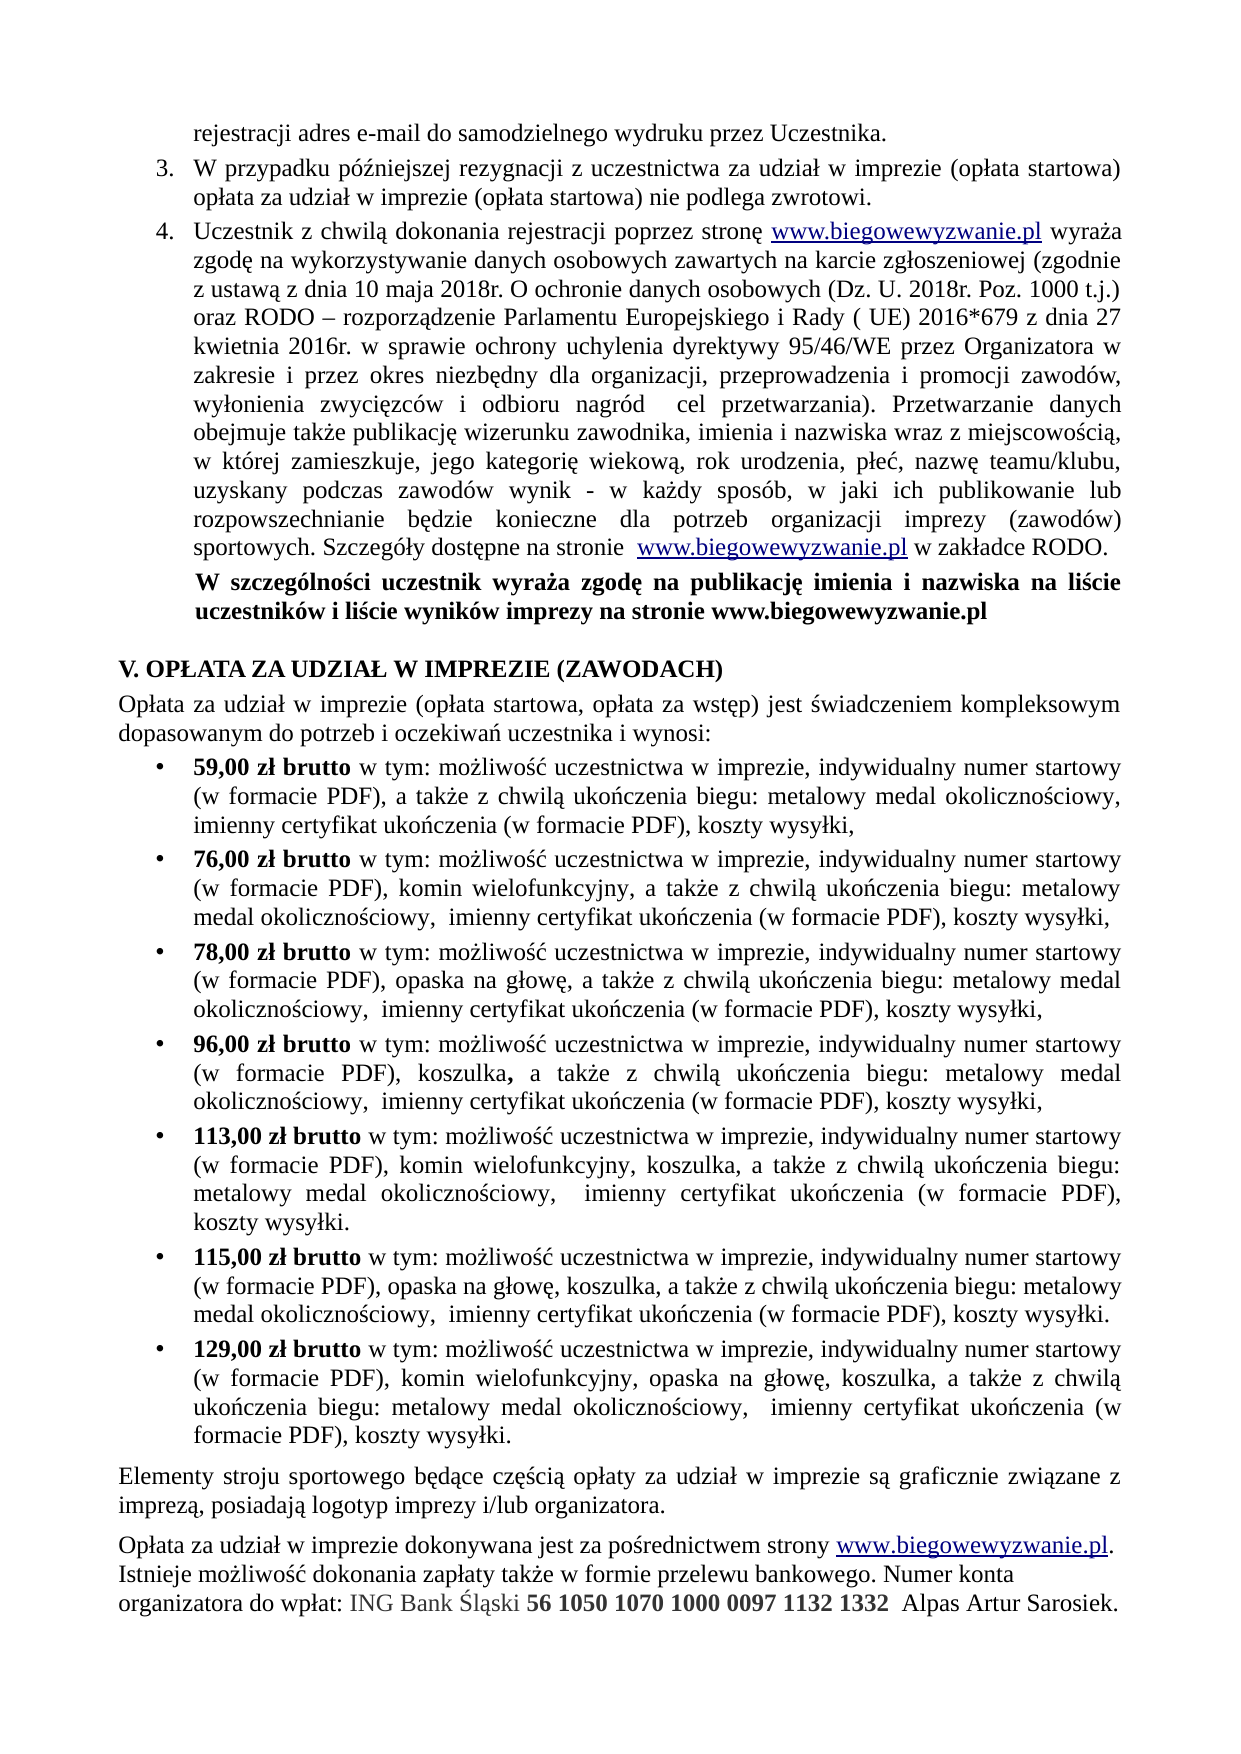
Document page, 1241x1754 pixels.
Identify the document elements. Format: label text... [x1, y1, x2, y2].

text Opłata za udział w imprezie dokonywana jest za pośrednictwem strony www.biegowewyzwanie.pl. Istnieje możliwość dokonania zapłaty także w formie przelewu bankowego. Numer konta organizatora do wpłat: ING Bank Śląski 56 1050 1070 1000 0097 1132 1332 Alpas Artur Sarosiek. [118, 1530, 1122, 1617]
list 96,00 zł brutto w tym: możliwość uczestnictwa w imprezie, indywidualny numer startowy (w formacie PDF), koszulka, a także z chwilą ukończenia biegu: metalowy medal okolicznościowy, imienny certyfikat ukończenia (w formacie PDF), koszty wysyłki, [156, 1029, 1122, 1115]
text Opłata za udział w imprezie (opłata startowa, opłata za wstęp) jest świadczeniem kompleksowym dopasowanym do potrzeb i oczekiwań uczestnika i wynosi: [118, 689, 1122, 746]
list 78,00 zł brutto w tym: możliwość uczestnictwa w imprezie, indywidualny numer startowy (w formacie PDF), opaska na głowę, a także z chwilą ukończenia biegu: metalowy medal okolicznościowy, imienny certyfikat ukończenia (w formacie PDF), koszty wysyłki, [156, 937, 1122, 1023]
list 59,00 zł brutto w tym: możliwość uczestnictwa w imprezie, indywidualny numer startowy (w formacie PDF), a także z chwilą ukończenia biegu: metalowy medal okolicznościowy, imienny certyfikat ukończenia (w formacie PDF), koszty wysyłki, [156, 752, 1122, 838]
list 113,00 zł brutto w tym: możliwość uczestnictwa w imprezie, indywidualny numer startowy (w formacie PDF), komin wielofunkcyjny, koszulka, a także z chwilą ukończenia biegu: metalowy medal okolicznościowy, imienny certyfikat ukończenia (w formacie PDF), koszty wysyłki. [156, 1121, 1122, 1236]
list 76,00 zł brutto w tym: możliwość uczestnictwa w imprezie, indywidualny numer startowy (w formacie PDF), komin wielofunkcyjny, a także z chwilą ukończenia biegu: metalowy medal okolicznościowy, imienny certyfikat ukończenia (w formacie PDF), koszty wysyłki, [156, 844, 1122, 931]
list W przypadku późniejszej rezygnacji z uczestnictwa za udział w imprezie (opłata startowa) opłata za udział w imprezie (opłata startowa) nie podlega zwrotowi. [156, 153, 1122, 210]
list rejestracji adres e-mail do samodzielnego wydruku przez Uczestnika. [156, 118, 1122, 147]
text V. OPŁATA ZA UDZIAŁ W IMPREZIE (ZAWODACH) [118, 654, 1122, 683]
list Uczestnik z chwilą dokonania rejestracji poprzez stronę www.biegowewyzwanie.pl wyraża zgodę na wykorzystywanie danych osobowych zawartych na karcie zgłoszeniowej (zgodnie z ustawą z dnia 10 maja 2018r. O ochronie danych osobowych (Dz. U. 2018r. Poz. 1000 t.j.) oraz RODO – rozporządzenie Parlamentu Europejskiego i Rady ( UE) 2016*679 z dnia 27 kwietnia 2016r. w sprawie ochrony uchylenia dyrektywy 95/46/WE przez Organizatora w zakresie i przez okres niezbędny dla organizacji, przeprowadzenia i promocji zawodów, wyłonienia zwycięzców i odbioru nagród cel przetwarzania). Przetwarzanie danych obejmuje także publikację wizerunku zawodnika, imienia i nazwiska wraz z miejscowością, w której zamieszkuje, jego kategorię wiekową, rok urodzenia, płeć, nazwę teamu/klubu, uzyskany podczas zawodów wynik - w każdy sposób, w jaki ich publikowanie lub rozpowszechnianie będzie konieczne dla potrzeb organizacji imprezy (zawodów) sportowych. Szczegóły dostępne na stronie www.biegowewyzwanie.pl w zakładce RODO. [156, 216, 1122, 561]
text Elementy stroju sportowego będące częścią opłaty za udział w imprezie są graficznie związane z imprezą, posiadają logotyp imprezy i/lub organizatora. [118, 1461, 1122, 1518]
text W szczególności uczestnik wyraża zgodę na publikację imienia i nazwiska na liście uczestników i liście wyników imprezy na stronie www.biegowewyzwanie.pl [195, 567, 1122, 625]
list 115,00 zł brutto w tym: możliwość uczestnictwa w imprezie, indywidualny numer startowy (w formacie PDF), opaska na głowę, koszulka, a także z chwilą ukończenia biegu: metalowy medal okolicznościowy, imienny certyfikat ukończenia (w formacie PDF), koszty wysyłki. [156, 1242, 1122, 1328]
list 129,00 zł brutto w tym: możliwość uczestnictwa w imprezie, indywidualny numer startowy (w formacie PDF), komin wielofunkcyjny, opaska na głowę, koszulka, a także z chwilą ukończenia biegu: metalowy medal okolicznościowy, imienny certyfikat ukończenia (w formacie PDF), koszty wysyłki. [156, 1334, 1122, 1449]
